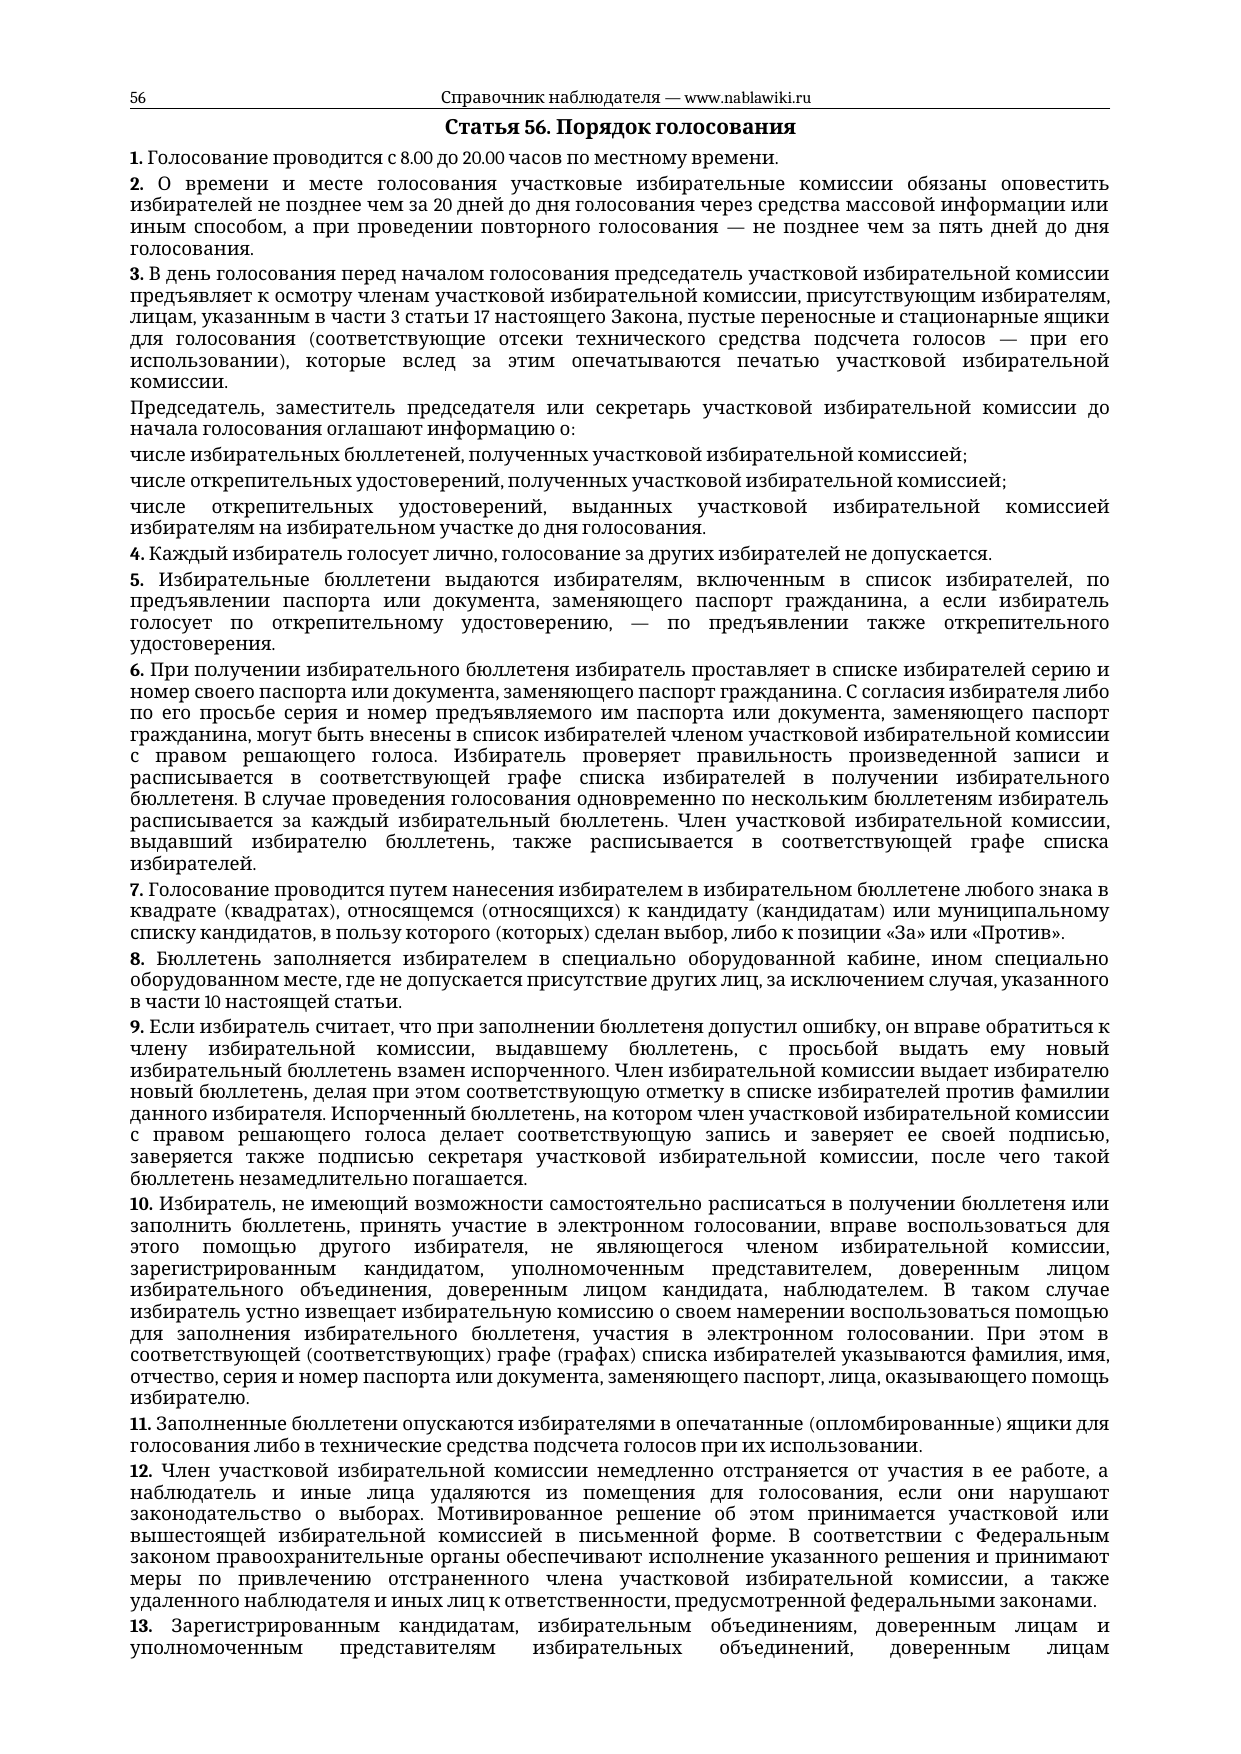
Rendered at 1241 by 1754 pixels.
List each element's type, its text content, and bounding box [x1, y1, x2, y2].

text числе избирательных бюллетеней, полученных участковой избирательной комиссией; [130, 445, 1110, 466]
text 2. О времени и месте голосования участковые избирательные комиссии обязаны оповестить избирателей не позднее чем за 20 дней до дня голосования через средства массовой информации или иным способом, а при проведении повторного голосования — не позднее чем за пять дней до дня голосования. [130, 173, 1110, 260]
text числе открепительных удостоверений, выданных участковой избирательной комиссией избирателям на избирательном участке до дня голосования. [130, 496, 1110, 539]
text Председатель, заместитель председателя или секретарь участковой избирательной комиссии до начала голосования оглашают информацию о: [130, 397, 1110, 441]
text 6. При получении избирательного бюллетеня избиратель проставляет в списке избирателей серию и номер своего паспорта или документа, заменяющего паспорт гражданина. С согласия избирателя либо по его просьбе серия и номер предъявляемого им паспорта или документа, заменяющего паспорт гражданина, могут быть внесены в список избирателей членом участковой избирательной комиссии с правом решающего голоса. Избиратель проверяет правильность произведенной записи и расписывается в соответствующей графе списка избирателей в получении избирательного бюллетеня. В случае проведения голосования одновременно по нескольким бюллетеням избиратель расписывается за каждый избирательный бюллетень. Член участковой избирательной комиссии, выдавший избирателю бюллетень, также расписывается в соответствующей графе списка избирателей. [130, 659, 1110, 875]
text 11. Заполненные бюллетени опускаются избирателями в опечатанные (опломбированные) ящики для голосования либо в технические средства подсчета голосов при их использовании. [130, 1413, 1110, 1457]
text 1. Голосование проводится с 8.00 до 20.00 часов по местному времени. [130, 148, 1110, 169]
text 3. В день голосования перед началом голосования председатель участковой избирательной комиссии предъявляет к осмотру членам участковой избирательной комиссии, присутствующим избирателям, лицам, указанным в части 3 статьи 17 настоящего Закона, пустые переносные и стационарные ящики для голосования (соответствующие отсеки технического средства подсчета голосов — при его использовании), которые вслед за этим опечатываются печатью участковой избирательной комиссии. [130, 264, 1110, 393]
text 8. Бюллетень заполняется избирателем в специально оборудованной кабине, ином специально оборудованном месте, где не допускается присутствие других лиц, за исключением случая, указанного в части 10 настоящей статьи. [130, 948, 1110, 1013]
text 13. Зарегистрированным кандидатам, избирательным объединениям, доверенным лицам и уполномоченным представителям избирательных объединений, доверенным лицам [130, 1616, 1110, 1659]
text числе открепительных удостоверений, полученных участковой избирательной комиссией; [130, 470, 1110, 492]
text 10. Избиратель, не имеющий возможности самостоятельно расписаться в получении бюллетеня или заполнить бюллетень, принять участие в электронном голосовании, вправе воспользоваться для этого помощью другого избирателя, не являющегося членом избирательной комиссии, зарегистрированным кандидатом, уполномоченным представителем, доверенным лицом избирательного объединения, доверенным лицом кандидата, наблюдателем. В таком случае избиратель устно извещает избирательную комиссию о своем намерении воспользоваться помощью для заполнения избирательного бюллетеня, участия в электронном голосовании. При этом в соответствующей (соответствующих) графе (графах) списка избирателей указываются фамилия, имя, отчество, серия и номер паспорта или документа, заменяющего паспорт, лица, оказывающего помощь избирателю. [130, 1194, 1110, 1409]
text 4. Каждый избиратель голосует лично, голосование за других избирателей не допускается. [130, 543, 1110, 565]
text 12. Член участковой избирательной комиссии немедленно отстраняется от участия в ее работе, а наблюдатель и иные лица удаляются из помещения для голосования, если они нарушают законодательство о выборах. Мотивированное решение об этом принимается участковой или вышестоящей избирательной комиссией в письменной форме. В соответствии с Федеральным законом правоохранительные органы обеспечивают исполнение указанного решения и принимают меры по привлечению отстраненного члена участковой избирательной комиссии, а также удаленного наблюдателя и иных лиц к ответственности, предусмотренной федеральными законами. [130, 1461, 1110, 1612]
subtitle Статья 56. Порядок голосования [130, 116, 1110, 139]
text 9. Если избиратель считает, что при заполнении бюллетеня допустил ошибку, он вправе обратиться к члену избирательной комиссии, выдавшему бюллетень, с просьбой выдать ему новый избирательный бюллетень взамен испорченного. Член избирательной комиссии выдает избирателю новый бюллетень, делая при этом соответствующую отметку в списке избирателей против фамилии данного избирателя. Испорченный бюллетень, на котором член участковой избирательной комиссии с правом решающего голоса делает соответствующую запись и заверяет ее своей подписью, заверяется также подписью секретаря участковой избирательной комиссии, после чего такой бюллетень незамедлительно погашается. [130, 1017, 1110, 1189]
text 5. Избирательные бюллетени выдаются избирателям, включенным в список избирателей, по предъявлении паспорта или документа, заменяющего паспорт гражданина, а если избиратель голосует по открепительному удостоверению, — по предъявлении также открепительного удостоверения. [130, 569, 1110, 655]
text 7. Голосование проводится путем нанесения избирателем в избирательном бюллетене любого знака в квадрате (квадратах), относящемся (относящихся) к кандидату (кандидатам) или муниципальному списку кандидатов, в пользу которого (которых) сделан выбор, либо к позиции «За» или «Против». [130, 879, 1110, 944]
